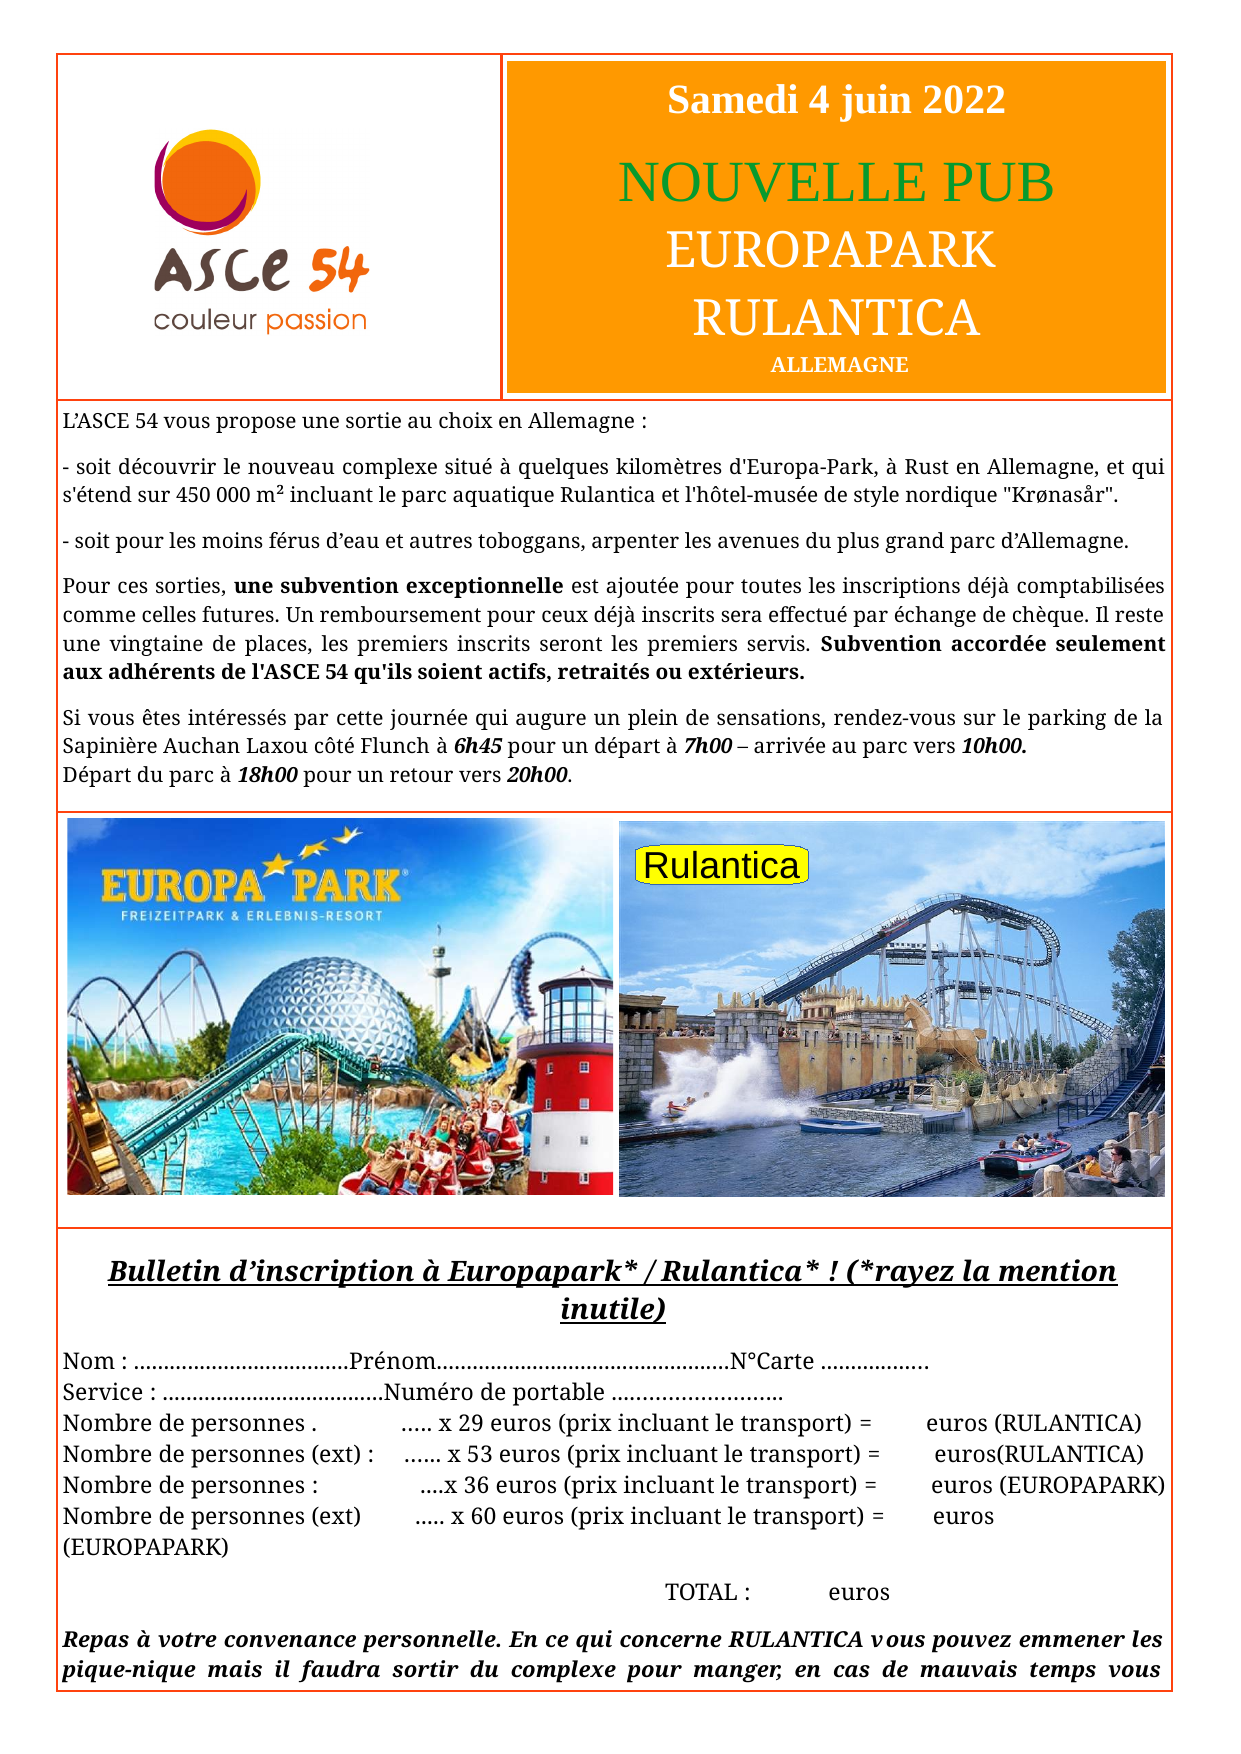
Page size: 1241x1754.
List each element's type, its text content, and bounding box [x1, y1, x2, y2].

table_cell [58, 813, 1171, 1227]
table_header Samedi 4 juin 2022 NOUVELLE PUB EUROPAPARK RULANTICA ALLEMAGNE [503, 55, 1171, 398]
picture [619, 821, 1165, 1197]
table_cell L’ASCE 54 vous propose une sortie au choix en Allemagne : - soit découvrir le nouveau complexe situé à quelques kilomètres d'Europa-Park, à Rust en Allemagne, et qui s'étend sur 450 000 m² incluant le parc aquatique Rulantica et l'hôtel-musée de style nordique "Krønasår". - soit pour les moins férus d’eau et autres toboggans, arpenter les avenues du plus grand parc d’Allemagne. Pour ces sorties, une subvention exceptionnelle est ajoutée pour toutes les inscriptions déjà comptabilisées comme celles futures. Un remboursement pour ceux déjà inscrits sera effectué par échange de chèque. Il reste une vingtaine de places, les premiers inscrits seront les premiers servis. Subvention accordée seulement aux adhérents de l'ASCE 54 qu'ils soient actifs, retraités ou extérieurs. Si vous êtes intéressés par cette journée qui augure un plein de sensations, rendez-vous sur le parking de la Sapinière Auchan Laxou côté Flunch à 6h45 pour un départ à 7h00 – arrivée au parc vers 10h00. Départ du parc à 18h00 pour un retour vers 20h00. [58, 401, 1171, 811]
table_cell Bulletin d’inscription à Europapark* / Rulantica* ! (*rayez la mention inutile) Nom : ....................................Prénom.................................................N°Carte ...............… Service : .....................................Numéro de portable ....………………….. Nombre de personnes . .…. x 29 euros (prix incluant le transport) = euros (RULANTICA) Nombre de personnes (ext) : .….. x 53 euros (prix incluant le transport) = euros(RULANTICA) Nombre de personnes : ....x 36 euros (prix incluant le transport) = euros (EUROPAPARK) Nombre de personnes (ext) ..... x 60 euros (prix incluant le transport) = euros (EUROPAPARK) TOTAL : euros Repas à votre convenance personnelle. En ce qui concerne RULANTICA vous pouvez emmener les pique-nique mais il faudra sortir du complexe pour manger, en cas de mauvais temps vous [58, 1229, 1171, 1690]
picture [154, 128, 371, 336]
table_header [58, 55, 500, 398]
picture [67, 818, 614, 1195]
